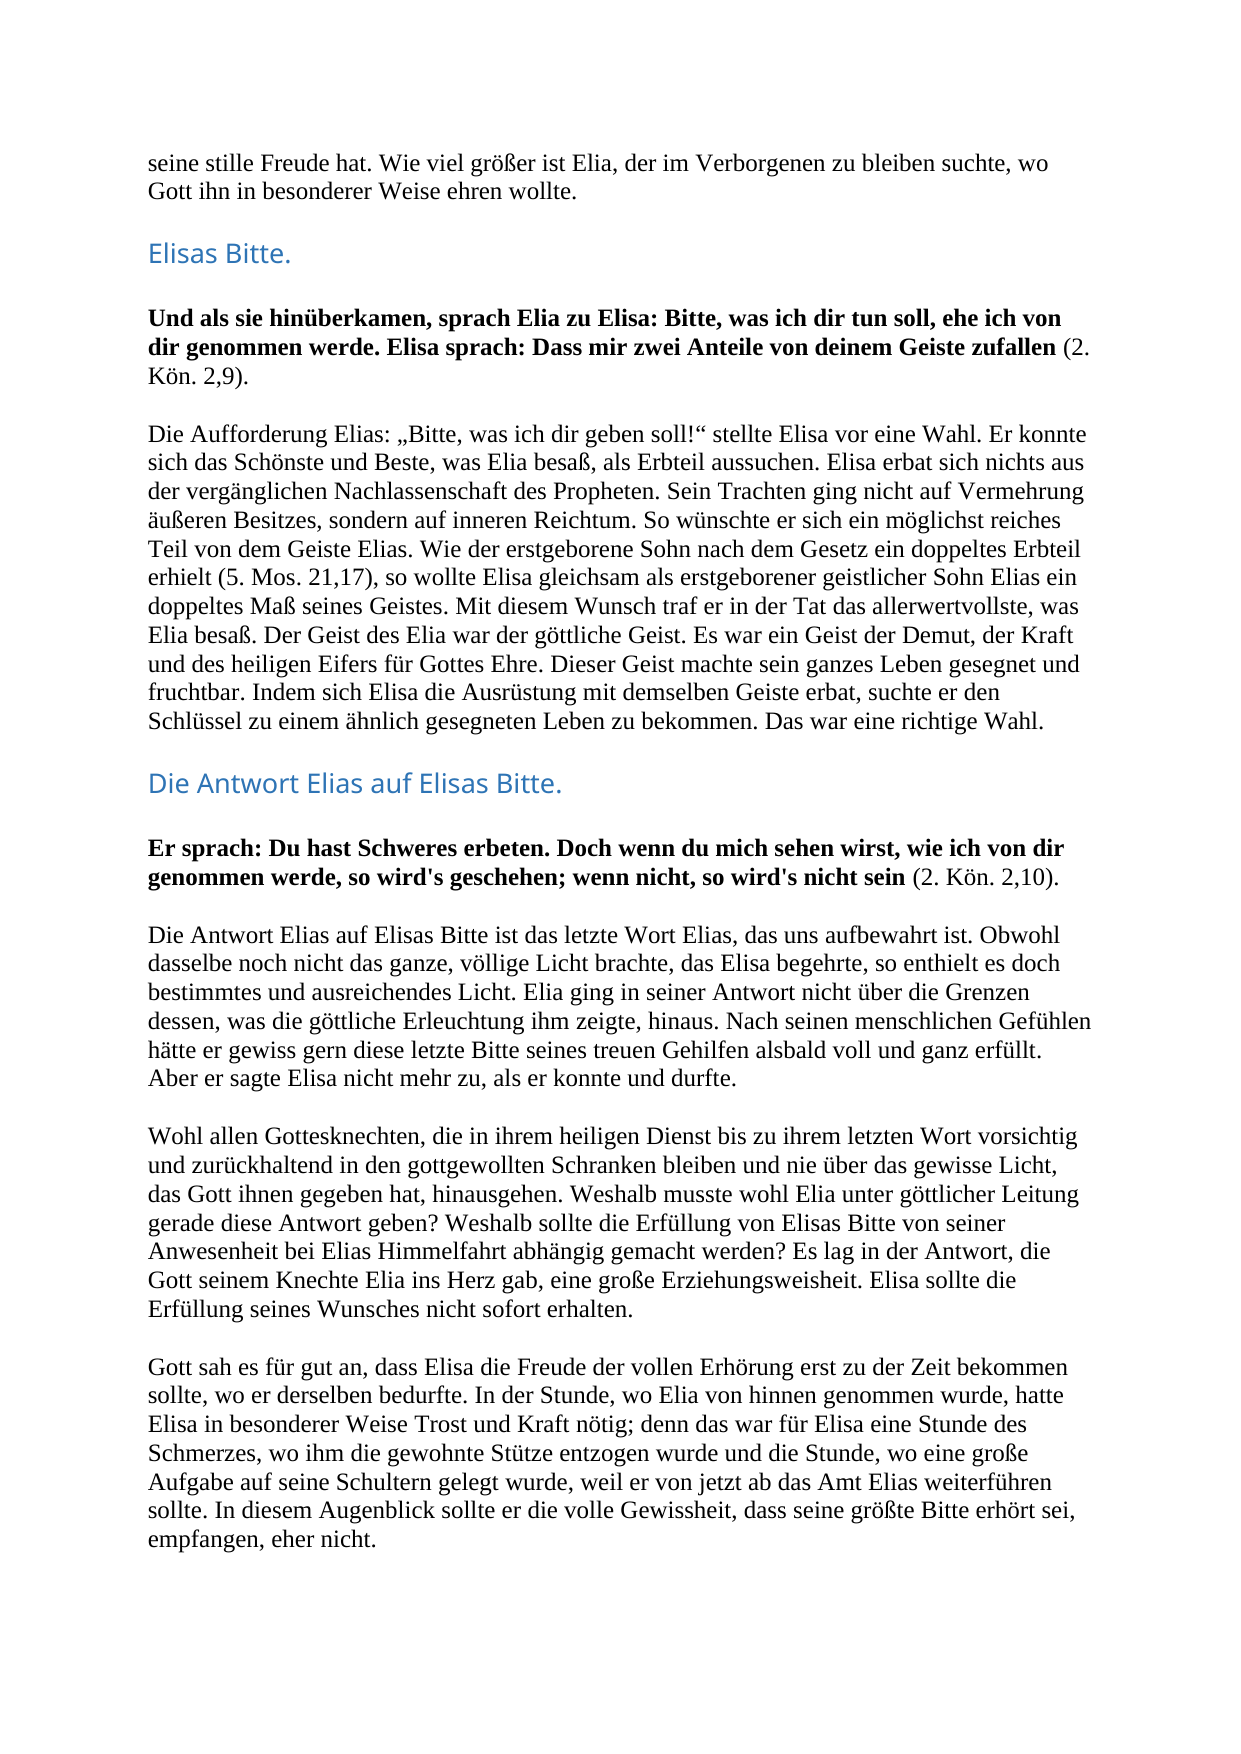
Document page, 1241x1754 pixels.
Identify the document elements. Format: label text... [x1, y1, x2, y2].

text Und als sie hinüberkamen, sprach Elia zu Elisa: Bitte, was ich dir tun soll, ehe ich von dir genommen werde. Elisa sprach: Dass mir zwei Anteile von deinem Geiste zufallen (2. Kön. 2,9). [148, 303, 1093, 389]
text Die Antwort Elias auf Elisas Bitte ist das letzte Wort Elias, das uns aufbewahrt ist. Obwohl dasselbe noch nicht das ganze, völlige Licht brachte, das Elisa begehrte, so enthielt es doch bestimmtes und ausreichendes Licht. Elia ging in seiner Antwort nicht über die Grenzen dessen, was die göttliche Erleuchtung ihm zeigte, hinaus. Nach seinen menschlichen Gefühlen hätte er gewiss gern diese letzte Bitte seines treuen Gehilfen alsbald voll und ganz erfüllt. Aber er sagte Elisa nicht mehr zu, als er konnte und durfte. [148, 920, 1093, 1092]
text Die Aufforderung Elias: „Bitte, was ich dir geben soll!“ stellte Elisa vor eine Wahl. Er konnte sich das Schönste und Beste, was Elia besaß, als Erbteil aussuchen. Elisa erbat sich nichts aus der vergänglichen Nachlassenschaft des Propheten. Sein Trachten ging nicht auf Vermehrung äußeren Besitzes, sondern auf inneren Reichtum. So wünschte er sich ein möglichst reiches Teil von dem Geiste Elias. Wie der erstgeborene Sohn nach dem Gesetz ein doppeltes Erbteil erhielt (5. Mos. 21,17), so wollte Elisa gleichsam als erstgeborener geistlicher Sohn Elias ein doppeltes Maß seines Geistes. Mit diesem Wunsch traf er in der Tat das allerwertvollste, was Elia besaß. Der Geist des Elia war der göttliche Geist. Es war ein Geist der Demut, der Kraft und des heiligen Eifers für Gottes Ehre. Dieser Geist machte sein ganzes Leben gesegnet und fruchtbar. Indem sich Elisa die Ausrüstung mit demselben Geiste erbat, suchte er den Schlüssel zu einem ähnlich gesegneten Leben zu bekommen. Das war eine richtige Wahl. [148, 419, 1093, 735]
text Wohl allen Gottesknechten, die in ihrem heiligen Dienst bis zu ihrem letzten Wort vorsichtig und zurückhaltend in den gottgewollten Schranken bleiben und nie über das gewisse Licht, das Gott ihnen gegeben hat, hinausgehen. Weshalb musste wohl Elia unter göttlicher Leitung gerade diese Antwort geben? Weshalb sollte die Erfüllung von Elisas Bitte von seiner Anwesenheit bei Elias Himmelfahrt abhängig gemacht werden? Es lag in der Antwort, die Gott seinem Knechte Elia ins Herz gab, eine große Erziehungsweisheit. Elisa sollte die Erfüllung seines Wunsches nicht sofort erhalten. [148, 1121, 1093, 1323]
subtitle Die Antwort Elias auf Elisas Bitte. [148, 764, 1093, 801]
subtitle Elisas Bitte. [148, 234, 1093, 271]
text Er sprach: Du hast Schweres erbeten. Doch wenn du mich sehen wirst, wie ich von dir genommen werde, so wird's geschehen; wenn nicht, so wird's nicht sein (2. Kön. 2,10). [148, 833, 1093, 891]
text seine stille Freude hat. Wie viel größer ist Elia, der im Verborgenen zu bleiben suchte, wo Gott ihn in besonderer Weise ehren wollte. [148, 148, 1093, 205]
text Gott sah es für gut an, dass Elisa die Freude der vollen Erhörung erst zu der Zeit bekommen sollte, wo er derselben bedurfte. In der Stunde, wo Elia von hinnen genommen wurde, hatte Elisa in besonderer Weise Trost und Kraft nötig; denn das war für Elisa eine Stunde des Schmerzes, wo ihm die gewohnte Stütze entzogen wurde und die Stunde, wo eine große Aufgabe auf seine Schultern gelegt wurde, weil er von jetzt ab das Amt Elias weiterführen sollte. In diesem Augenblick sollte er die volle Gewissheit, dass seine größte Bitte erhört sei, empfangen, eher nicht. [148, 1352, 1093, 1553]
